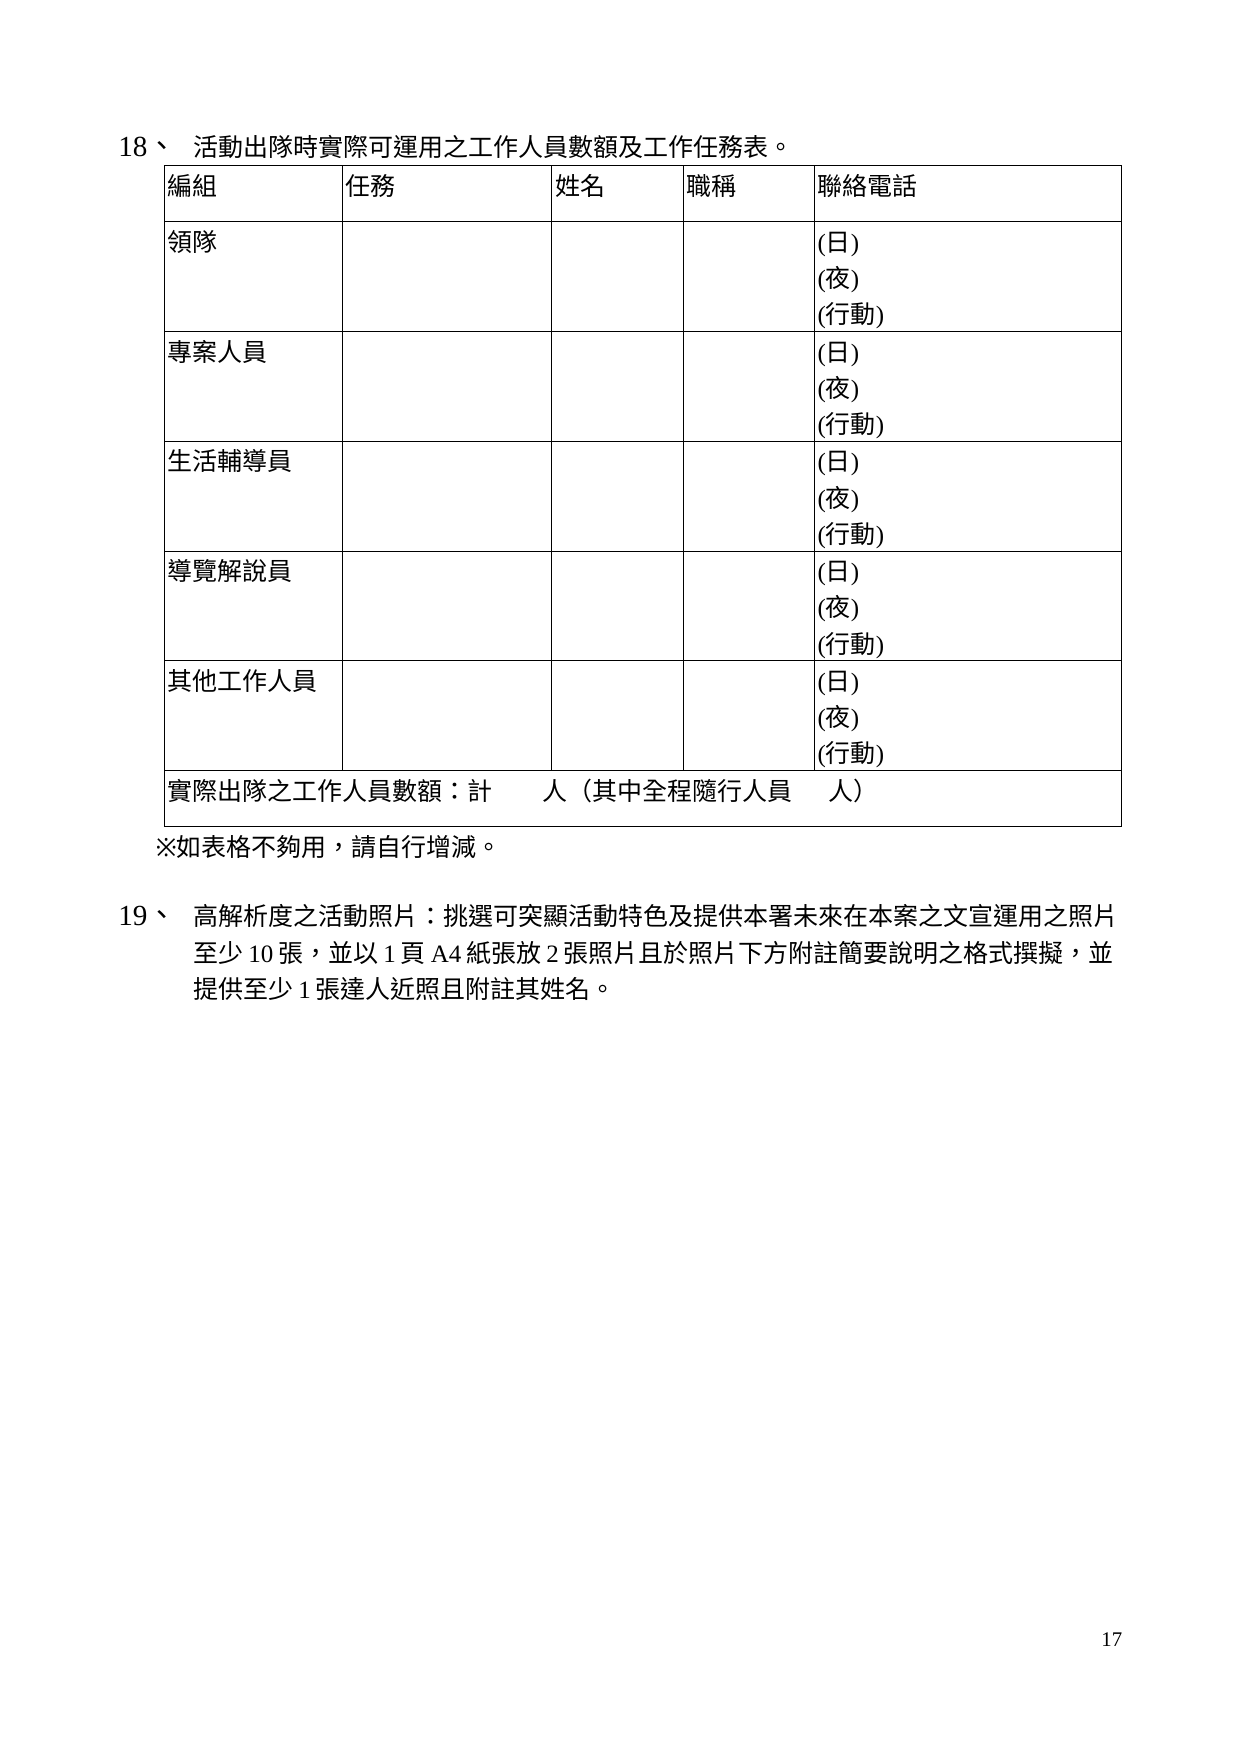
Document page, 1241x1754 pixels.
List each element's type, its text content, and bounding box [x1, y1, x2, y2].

table_cell [684, 332, 814, 441]
table_cell 導覽解說員 [165, 552, 342, 660]
table_cell [343, 552, 551, 660]
table_header 編組 [165, 166, 342, 221]
table_cell [552, 442, 683, 551]
list 活動出隊時實際可運用之工作人員數額及工作任務表。 [118, 123, 1122, 165]
table_cell [343, 661, 551, 770]
table_cell (日) (夜) (行動) [815, 552, 1121, 660]
table_cell 其他工作人員 [165, 661, 342, 770]
table_header 姓名 [552, 166, 683, 221]
table_cell [684, 222, 814, 331]
table_cell (日) (夜) (行動) [815, 332, 1121, 441]
table_cell 領隊 [165, 222, 342, 331]
table_cell [684, 552, 814, 660]
table_cell [552, 552, 683, 660]
table_cell (日) (夜) (行動) [815, 222, 1121, 331]
table_cell [552, 222, 683, 331]
table_cell 實際出隊之工作人員數額：計 人（其中全程隨行人員 人） [165, 771, 1121, 826]
table_cell 專案人員 [165, 332, 342, 441]
table_cell [552, 332, 683, 441]
text ※如表格不夠用，請自行增減。 [156, 827, 1149, 863]
table_cell (日) (夜) (行動) [815, 442, 1121, 551]
table_cell [343, 332, 551, 441]
table_cell [343, 442, 551, 551]
table_cell 生活輔導員 [165, 442, 342, 551]
table_cell (日) (夜) (行動) [815, 661, 1121, 770]
list 高解析度之活動照片：挑選可突顯活動特色及提供本署未來在本案之文宣運用之照片至少10張，並以1頁A4紙張放2張照片且於照片下方附註簡要說明之格式撰擬，並提供至少1張達人近照且附註其姓名。 [118, 891, 1122, 1006]
table_cell [343, 222, 551, 331]
table_header 職稱 [684, 166, 814, 221]
table_cell [552, 661, 683, 770]
table_header 任務 [343, 166, 551, 221]
table_cell [684, 661, 814, 770]
table_header 聯絡電話 [815, 166, 1121, 221]
table_cell [684, 442, 814, 551]
